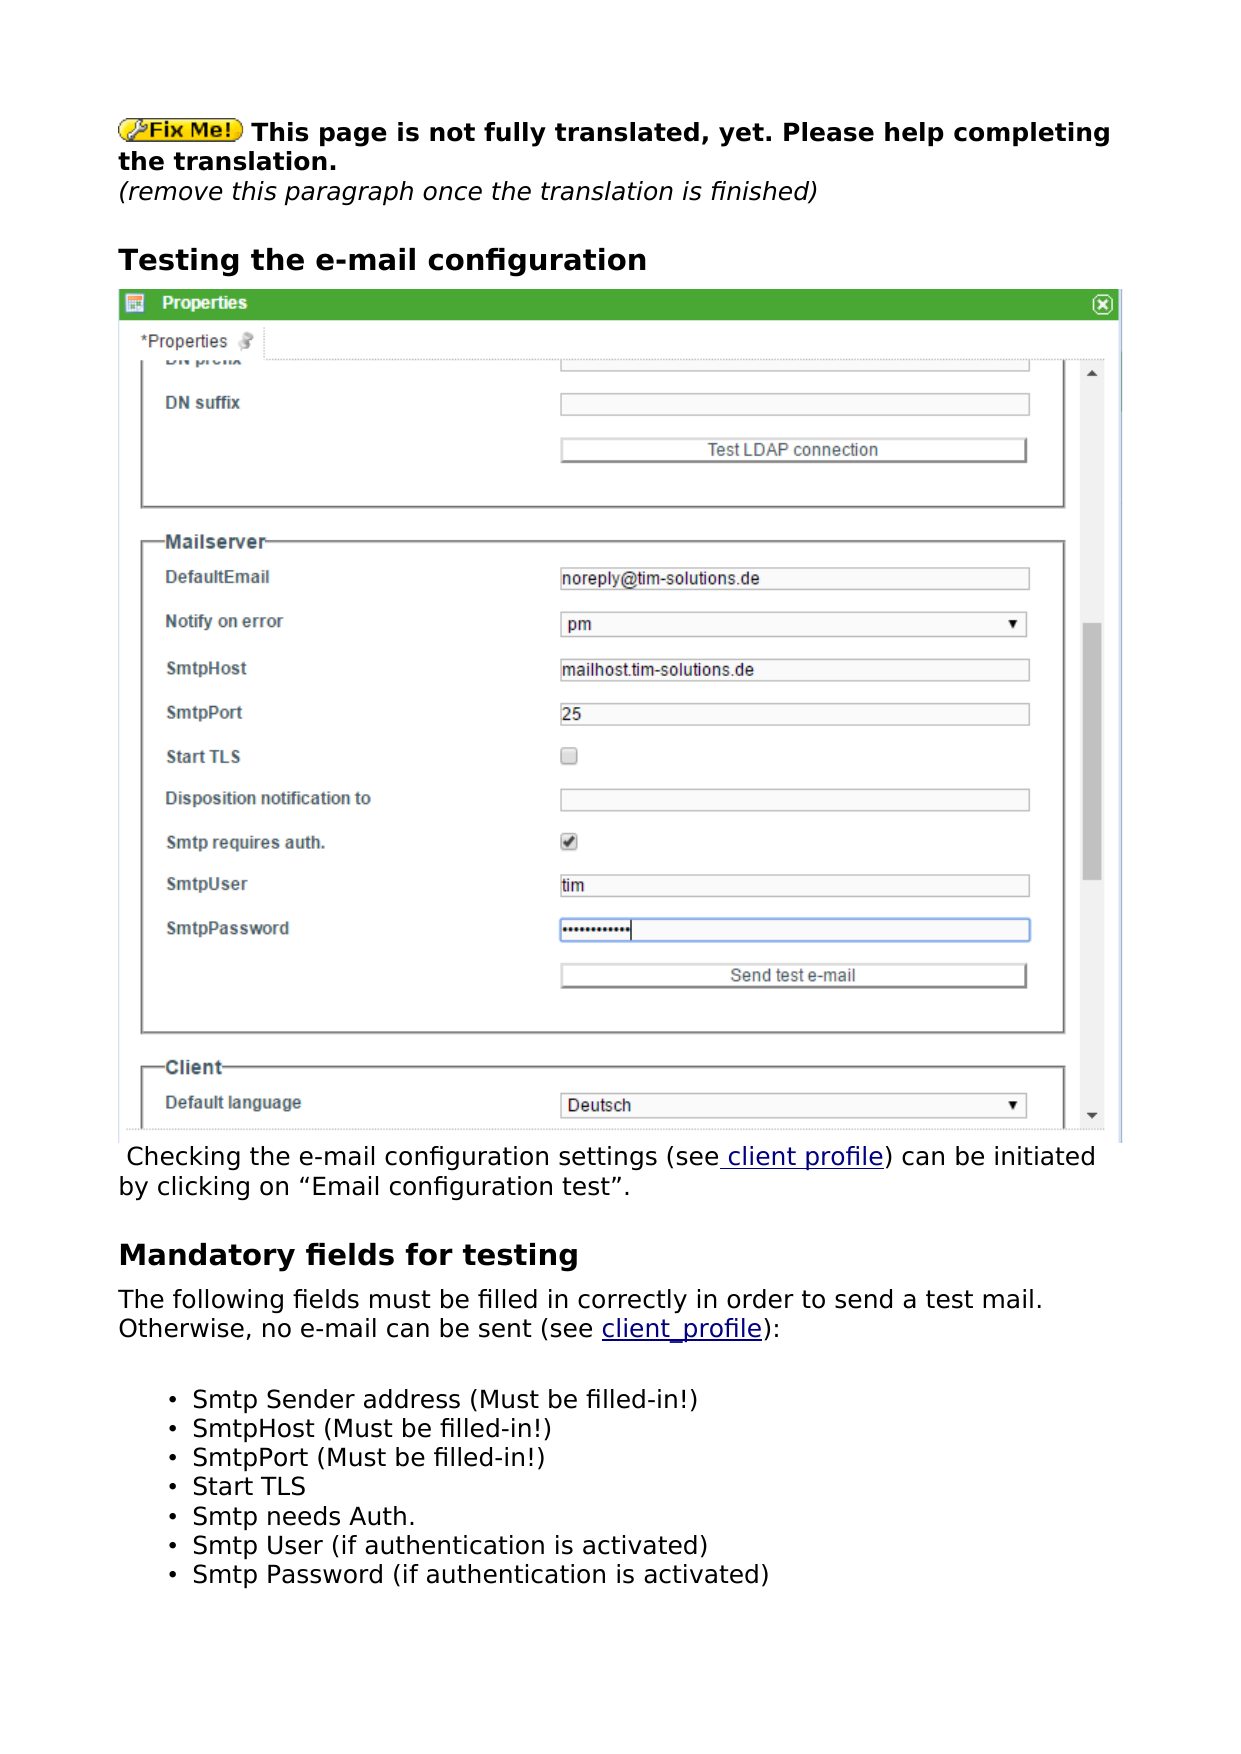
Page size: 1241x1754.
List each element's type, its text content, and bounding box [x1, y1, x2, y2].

text The following fields must be filled in correctly in order to send a test mail. Otherwise, no e-mail can be sent (see client_profile): [118, 1285, 1122, 1343]
subtitle Mandatory fields for testing [118, 1238, 1122, 1272]
list Smtp User (if authentication is activated) [177, 1531, 1122, 1560]
picture [118, 118, 244, 142]
text This page is not fully translated, yet. Please help completing the translation. (remove this paragraph once the translation is finished) [118, 118, 1122, 206]
subtitle Testing the e-mail configuration [118, 243, 1122, 277]
list Smtp Password (if authentication is activated) [177, 1560, 1122, 1589]
list SmtpHost (Must be filled-in!) [177, 1414, 1122, 1443]
list Start TLS [177, 1473, 1122, 1502]
text Checking the e-mail configuration settings (see client profile) can be initiated by clicking on “Email configuration test”. [118, 1143, 1122, 1201]
list Smtp needs Auth. [177, 1502, 1122, 1531]
list SmtpPort (Must be filled-in!) [177, 1443, 1122, 1473]
picture [118, 289, 1123, 1143]
list Smtp Sender address (Must be filled-in!) [177, 1385, 1122, 1414]
